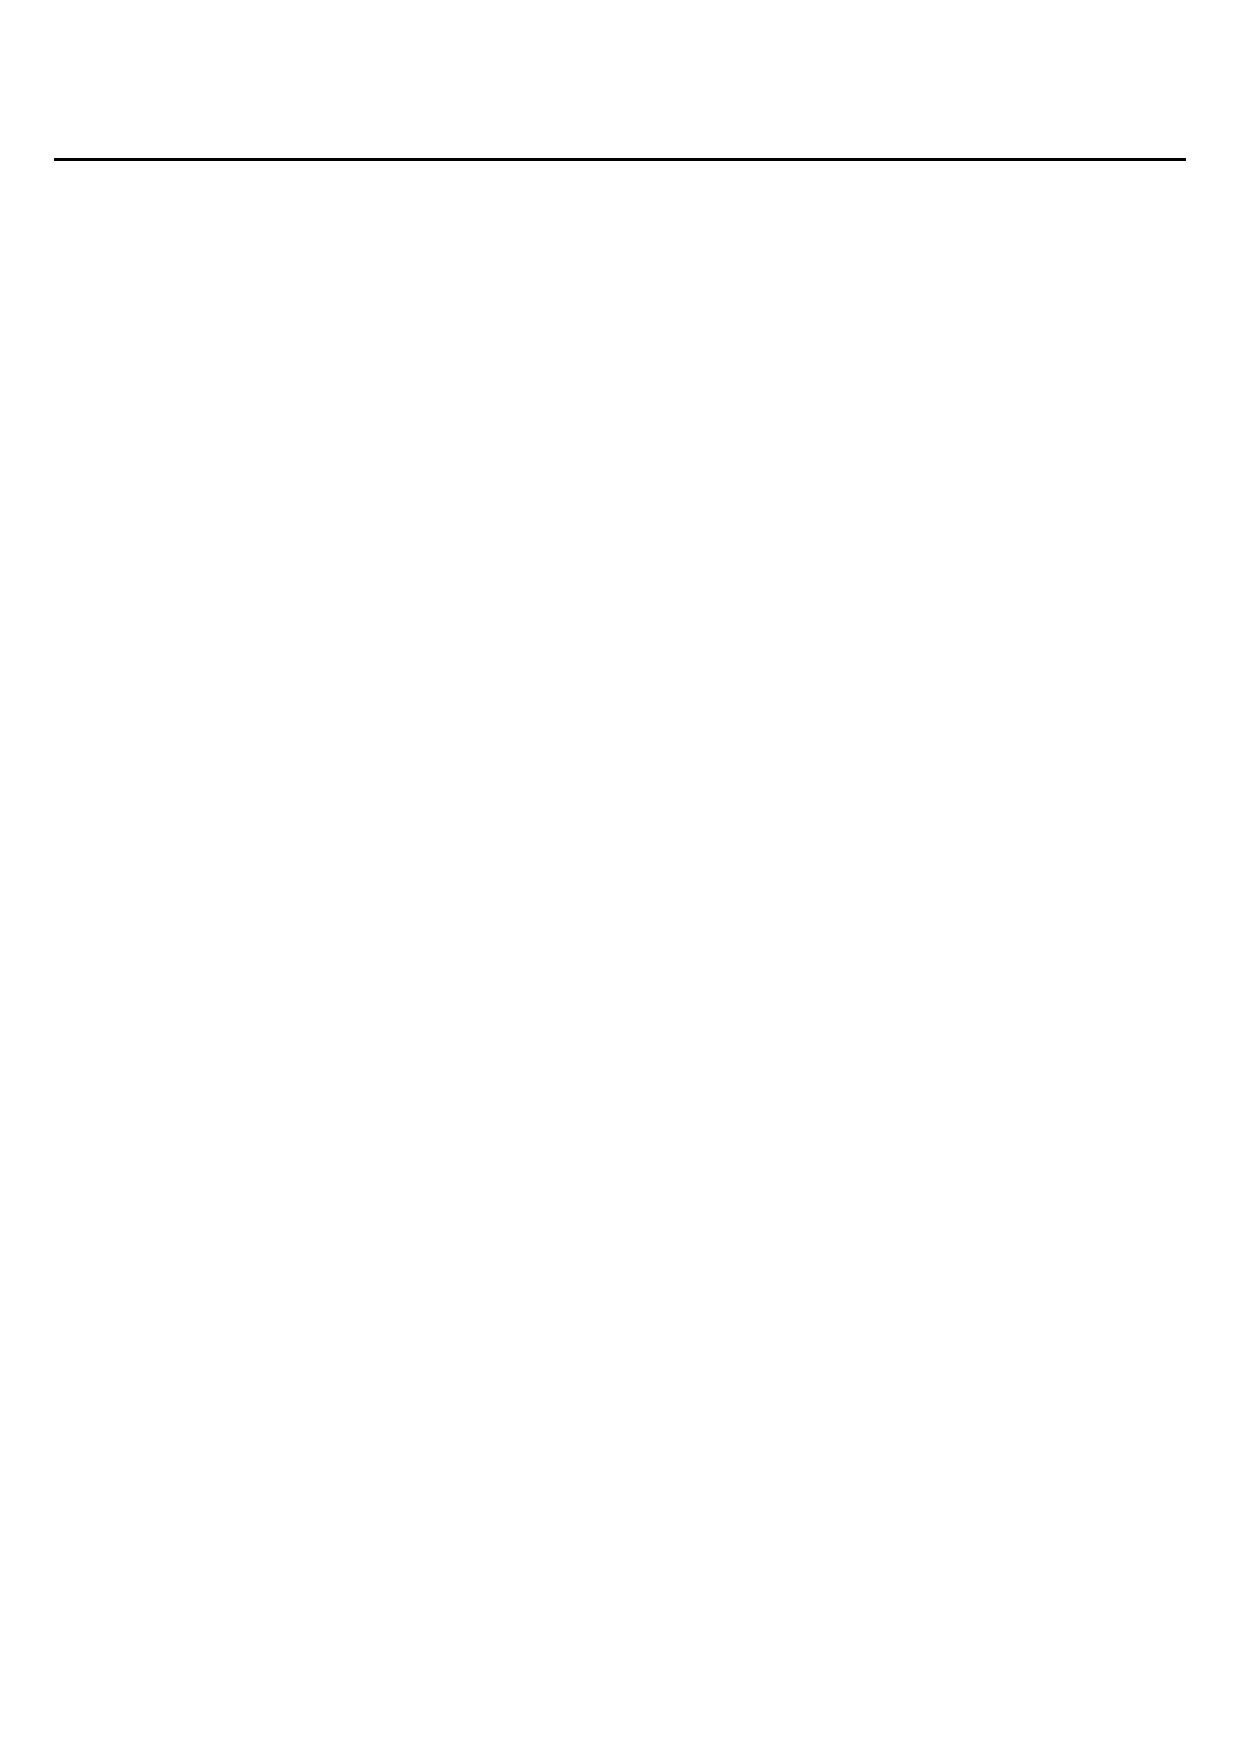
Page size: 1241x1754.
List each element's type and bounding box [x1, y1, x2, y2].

table_cell [54, 161, 1186, 224]
